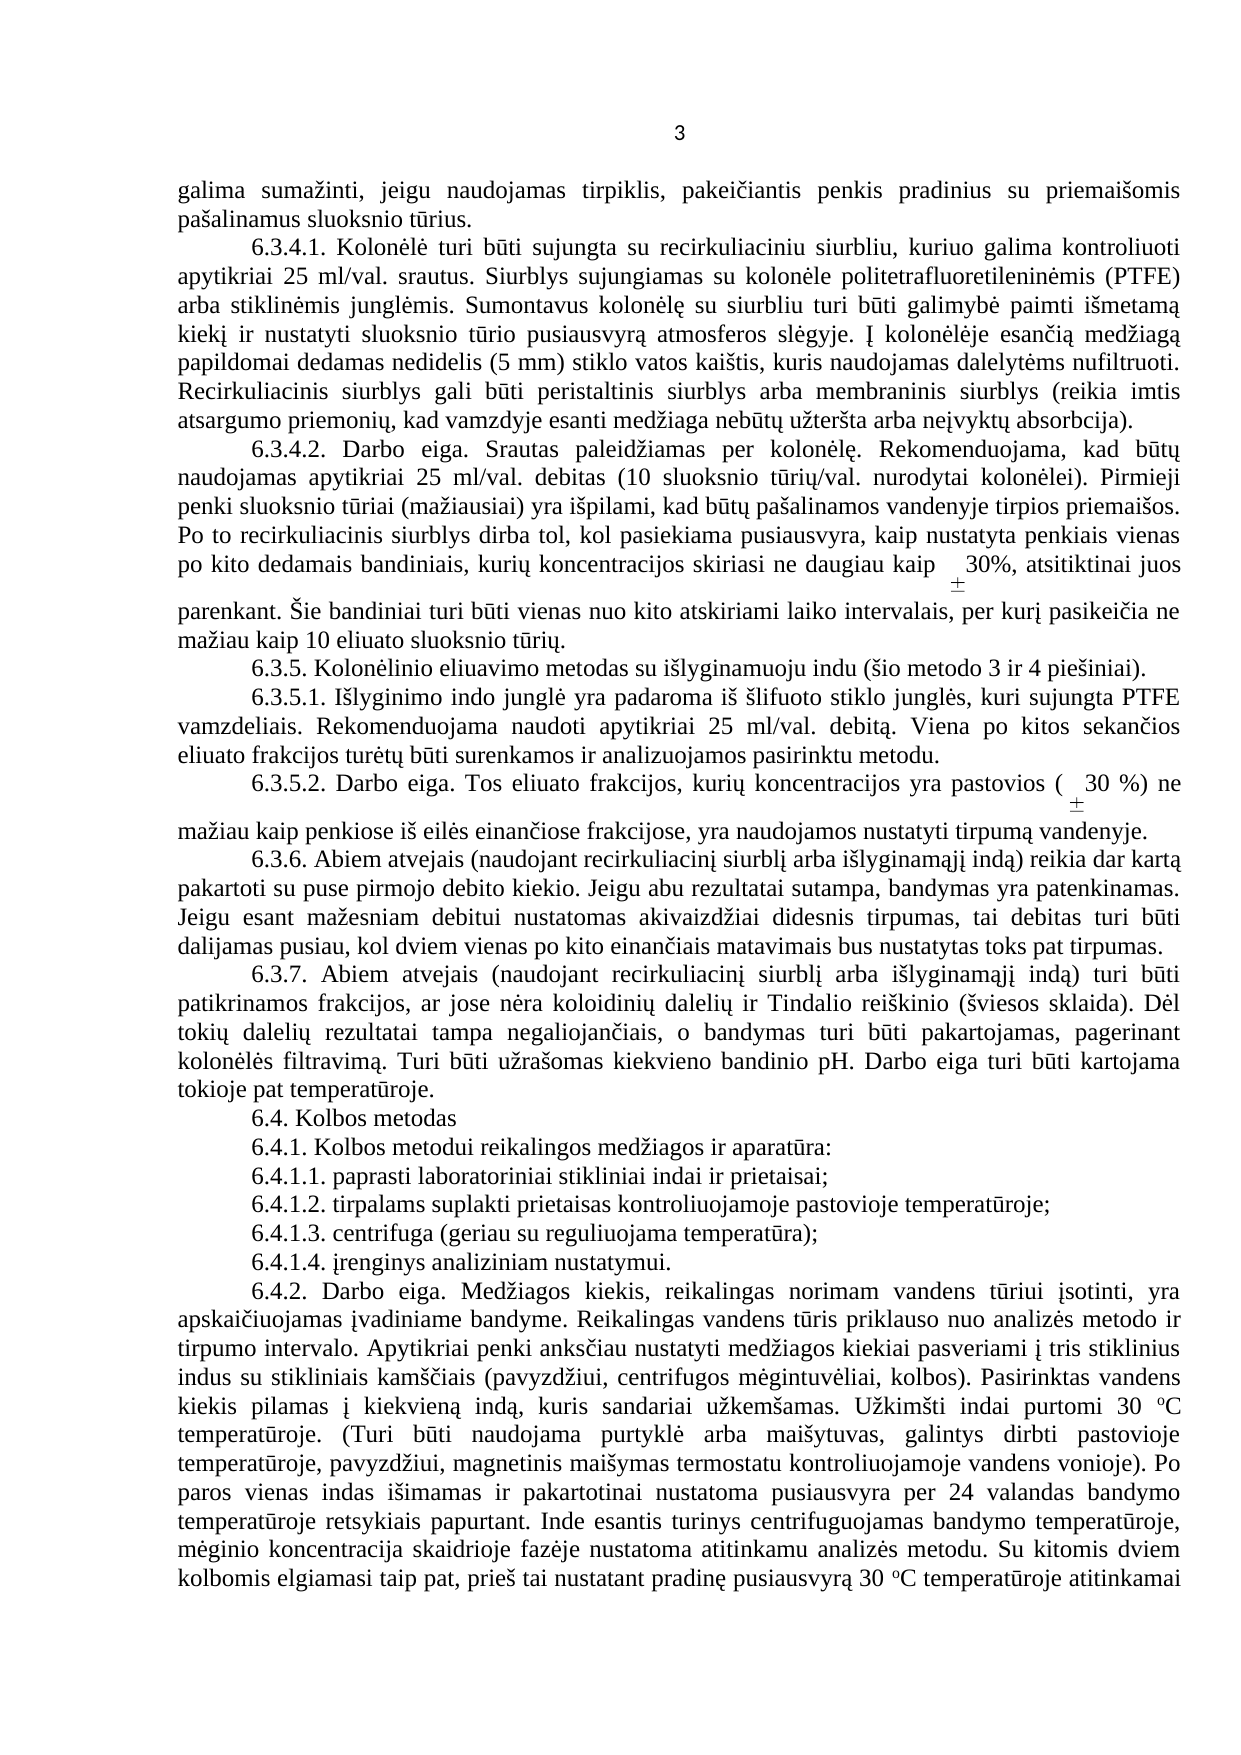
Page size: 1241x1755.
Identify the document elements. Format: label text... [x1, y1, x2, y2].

text galima sumažinti, jeigu naudojamas tirpiklis, pakeičiantis penkis pradinius su priemaišomis pašalinamus sluoksnio tūrius. [177, 175, 1181, 232]
text 6.4.2. Darbo eiga. Medžiagos kiekis, reikalingas norimam vandens tūriui įsotinti, yra apskaičiuojamas įvadiniame bandyme. Reikalingas vandens tūris priklauso nuo analizės metodo ir tirpumo intervalo. Apytikriai penki anksčiau nustatyti medžiagos kiekiai pasveriami į tris stiklinius indus su stikliniais kamščiais (pavyzdžiui, centrifugos mėgintuvėliai, kolbos). Pasirinktas vandens kiekis pilamas į kiekvieną indą, kuris sandariai užkemšamas. Užkimšti indai purtomi 30 oC temperatūroje. (Turi būti naudojama purtyklė arba maišytuvas, galintys dirbti pastovioje temperatūroje, pavyzdžiui, magnetinis maišymas termostatu kontroliuojamoje vandens vonioje). Po paros vienas indas išimamas ir pakartotinai nustatoma pusiausvyra per 24 valandas bandymo temperatūroje retsykiais papurtant. Inde esantis turinys centrifuguojamas bandymo temperatūroje, mėginio koncentracija skaidrioje fazėje nustatoma atitinkamu analizės metodu. Su kitomis dviem kolbomis elgiamasi taip pat, prieš tai nustatant pradinę pusiausvyrą 30 oC temperatūroje atitinkamai [177, 1276, 1181, 1592]
text 6.3.4.1. Kolonėlė turi būti sujungta su recirkuliaciniu siurbliu, kuriuo galima kontroliuoti apytikriai 25 ml/val. srautus. Siurblys sujungiamas su kolonėle politetrafluoretileninėmis (PTFE) arba stiklinėmis junglėmis. Sumontavus kolonėlę su siurbliu turi būti galimybė paimti išmetamą kiekį ir nustatyti sluoksnio tūrio pusiausvyrą atmosferos slėgyje. Į kolonėlėje esančią medžiagą papildomai dedamas nedidelis (5 mm) stiklo vatos kaištis, kuris naudojamas dalelytėms nufiltruoti. Recirkuliacinis siurblys gali būti peristaltinis siurblys arba membraninis siurblys (reikia imtis atsargumo priemonių, kad vamzdyje esanti medžiaga nebūtų užteršta arba neįvyktų absorbcija). [177, 232, 1181, 434]
text 6.3.5.2. Darbo eiga. Tos eliuato frakcijos, kurių koncentracijos yra pastovios (30 %) ne mažiau kaip penkiose iš eilės einančiose frakcijose, yra naudojamos nustatyti tirpumą vandenyje. [177, 768, 1181, 844]
text 6.4. Kolbos metodas [177, 1103, 1181, 1132]
text 6.4.1.4. įrenginys analiziniam nustatymui. [177, 1247, 1181, 1276]
text 6.3.5. Kolonėlinio eliuavimo metodas su išlyginamuoju indu (šio metodo 3 ir 4 piešiniai). [177, 653, 1181, 682]
text 6.3.7. Abiem atvejais (naudojant recirkuliacinį siurblį arba išlyginamąjį indą) turi būti patikrinamos frakcijos, ar jose nėra koloidinių dalelių ir Tindalio reiškinio (šviesos sklaida). Dėl tokių dalelių rezultatai tampa negaliojančiais, o bandymas turi būti pakartojamas, pagerinant kolonėlės filtravimą. Turi būti užrašomas kiekvieno bandinio pH. Darbo eiga turi būti kartojama tokioje pat temperatūroje. [177, 959, 1181, 1103]
text 6.3.5.1. Išlyginimo indo junglė yra padaroma iš šlifuoto stiklo junglės, kuri sujungta PTFE vamzdeliais. Rekomenduojama naudoti apytikriai 25 ml/val. debitą. Viena po kitos sekančios eliuato frakcijos turėtų būti surenkamos ir analizuojamos pasirinktu metodu. [177, 682, 1181, 768]
text 6.3.4.2. Darbo eiga. Srautas paleidžiamas per kolonėlę. Rekomenduojama, kad būtų naudojamas apytikriai 25 ml/val. debitas (10 sluoksnio tūrių/val. nurodytai kolonėlei). Pirmieji penki sluoksnio tūriai (mažiausiai) yra išpilami, kad būtų pašalinamos vandenyje tirpios priemaišos. Po to recirkuliacinis siurblys dirba tol, kol pasiekiama pusiausvyra, kaip nustatyta penkiais vienas po kito dedamais bandiniais, kurių koncentracijos skiriasi ne daugiau kaip 30%, atsitiktinai juos parenkant. Šie bandiniai turi būti vienas nuo kito atskiriami laiko intervalais, per kurį pasikeičia ne mažiau kaip 10 eliuato sluoksnio tūrių. [177, 434, 1181, 653]
text 6.4.1.2. tirpalams suplakti prietaisas kontroliuojamoje pastovioje temperatūroje; [177, 1189, 1181, 1218]
text 6.4.1.3. centrifuga (geriau su reguliuojama temperatūra); [177, 1218, 1181, 1247]
text 6.3.6. Abiem atvejais (naudojant recirkuliacinį siurblį arba išlyginamąjį indą) reikia dar kartą pakartoti su puse pirmojo debito kiekio. Jeigu abu rezultatai sutampa, bandymas yra patenkinamas. Jeigu esant mažesniam debitui nustatomas akivaizdžiai didesnis tirpumas, tai debitas turi būti dalijamas pusiau, kol dviem vienas po kito einančiais matavimais bus nustatytas toks pat tirpumas. [177, 844, 1181, 959]
text 6.4.1. Kolbos metodui reikalingos medžiagos ir aparatūra: [177, 1132, 1181, 1161]
text 6.4.1.1. paprasti laboratoriniai stikliniai indai ir prietaisai; [177, 1161, 1181, 1189]
